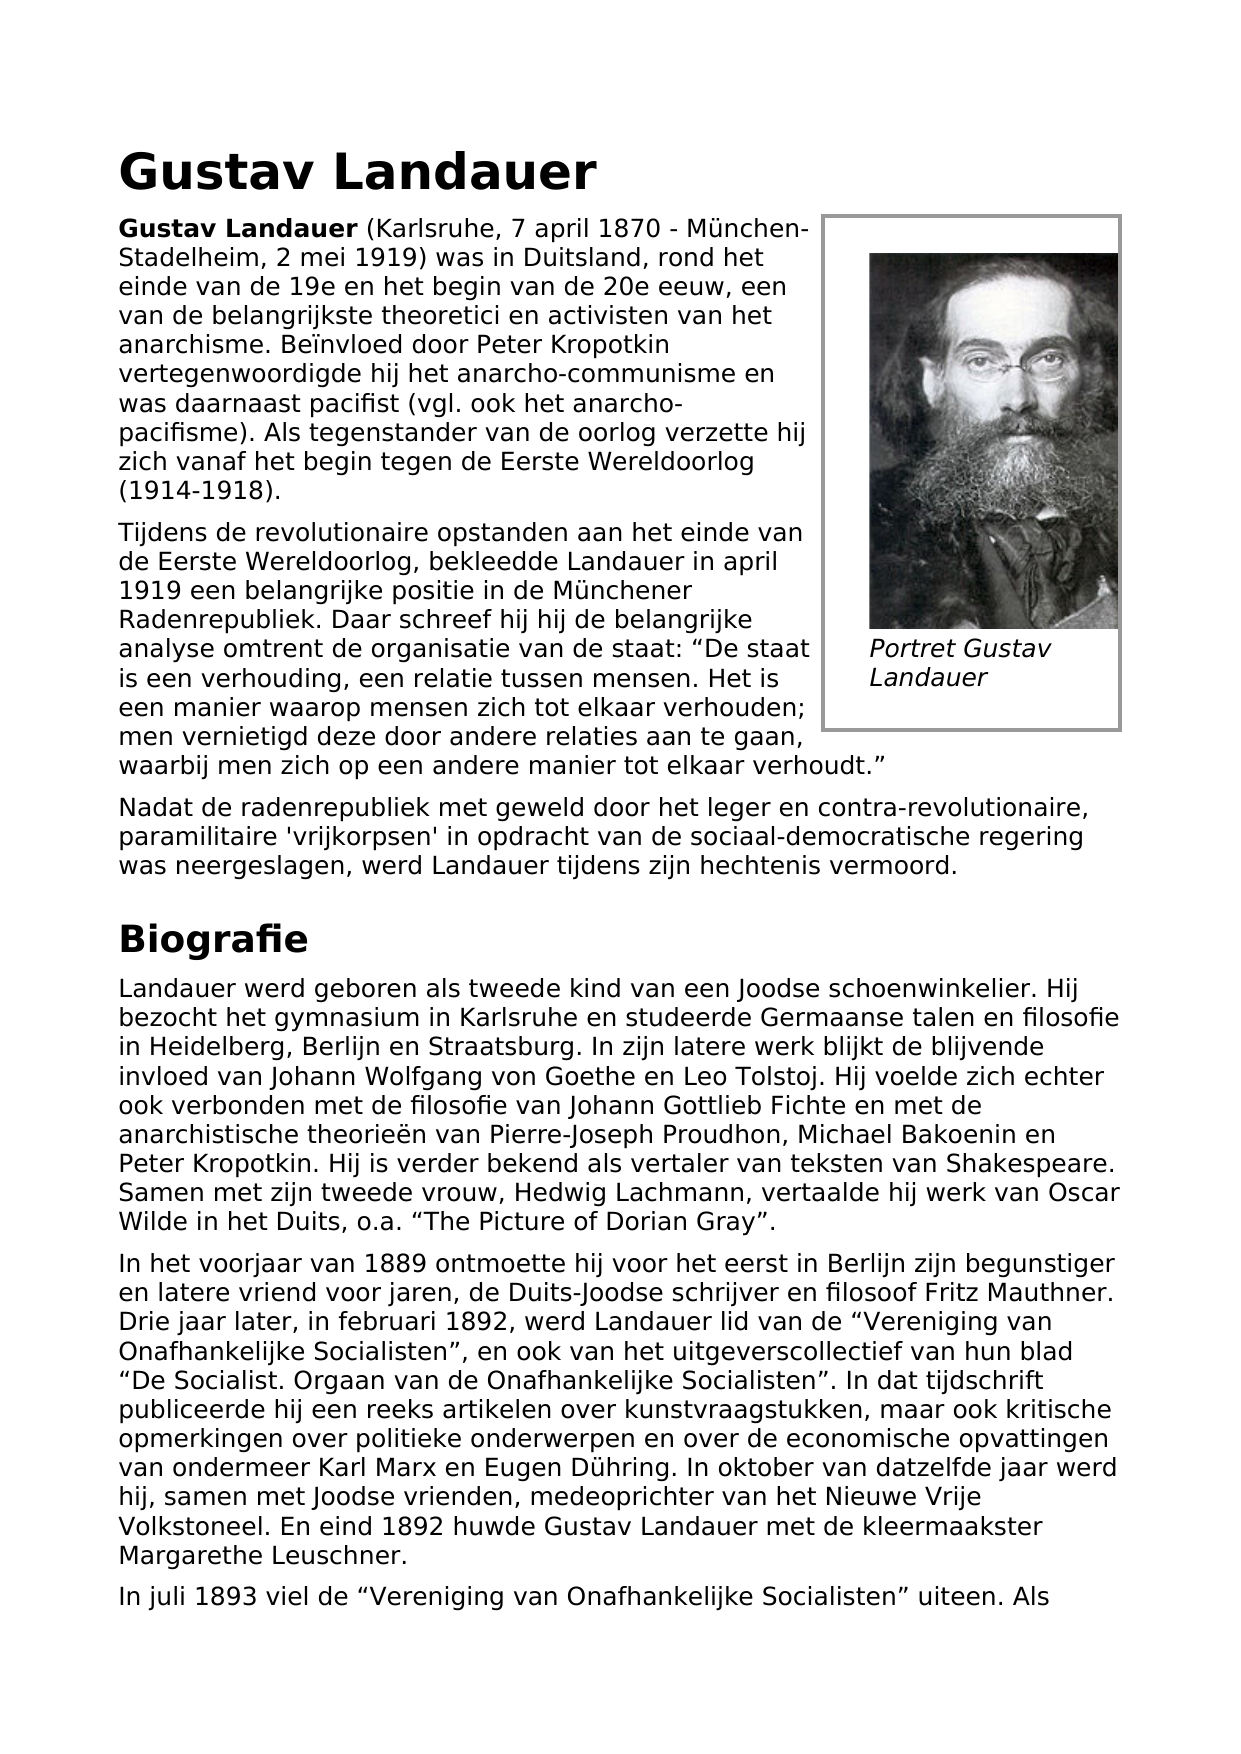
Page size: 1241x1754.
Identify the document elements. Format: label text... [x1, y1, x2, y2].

table_header Portret Gustav Landauer [834, 218, 1118, 728]
picture [869, 253, 1118, 629]
subtitle Biografie [118, 918, 1122, 962]
subtitle Gustav Landauer [118, 143, 1122, 201]
text Nadat de radenrepubliek met geweld door het leger en contra-revolutionaire, paramilitaire 'vrijkorpsen' in opdracht van de sociaal-democratische regering was neergeslagen, werd Landauer tijdens zijn hechtenis vermoord. [118, 793, 1122, 881]
text Tijdens de revolutionaire opstanden aan het einde van de Eerste Wereldoorlog, bekleedde Landauer in april 1919 een belangrijke positie in de Münchener Radenrepubliek. Daar schreef hij hij de belangrijke analyse omtrent de organisatie van de staat: “De staat is een verhouding, een relatie tussen mensen. Het is een manier waarop mensen zich tot elkaar verhouden; men vernietigd deze door andere relaties aan te gaan, waarbij men zich op een andere manier tot elkaar verhoudt.” [118, 518, 1122, 781]
text Gustav Landauer (Karlsruhe, 7 april 1870 - München-Stadelheim, 2 mei 1919) was in Duitsland, rond het einde van de 19e en het begin van de 20e eeuw, een van de belangrijkste theoretici en activisten van het anarchisme. Beïnvloed door Peter Kropotkin vertegenwoordigde hij het anarcho-communisme en was daarnaast pacifist (vgl. ook het anarcho-pacifisme). Als tegenstander van de oorlog verzette hij zich vanaf het begin tegen de Eerste Wereldoorlog (1914-1918). [118, 214, 821, 506]
text In juli 1893 viel de “Vereniging van Onafhankelijke Socialisten” uiteen. Als [118, 1582, 1122, 1612]
text Landauer werd geboren als tweede kind van een Joodse schoenwinkelier. Hij bezocht het gymnasium in Karlsruhe en studeerde Germaanse talen en filosofie in Heidelberg, Berlijn en Straatsburg. In zijn latere werk blijkt de blijvende invloed van Johann Wolfgang von Goethe en Leo Tolstoj. Hij voelde zich echter ook verbonden met de filosofie van Johann Gottlieb Fichte en met de anarchistische theorieën van Pierre-Joseph Proudhon, Michael Bakoenin en Peter Kropotkin. Hij is verder bekend als vertaler van teksten van Shakespeare. Samen met zijn tweede vrouw, Hedwig Lachmann, vertaalde hij werk van Oscar Wilde in het Duits, o.a. “The Picture of Dorian Gray”. [118, 974, 1122, 1237]
text In het voorjaar van 1889 ontmoette hij voor het eerst in Berlijn zijn begunstiger en latere vriend voor jaren, de Duits-Joodse schrijver en filosoof Fritz Mauthner. Drie jaar later, in februari 1892, werd Landauer lid van de “Vereniging van Onafhankelijke Socialisten”, en ook van het uitgeverscollectief van hun blad “De Socialist. Orgaan van de Onafhankelijke Socialisten”. In dat tijdschrift publiceerde hij een reeks artikelen over kunstvraagstukken, maar ook kritische opmerkingen over politieke onderwerpen en over de economische opvattingen van ondermeer Karl Marx en Eugen Dühring. In oktober van datzelfde jaar werd hij, samen met Joodse vrienden, medeoprichter van het Nieuwe Vrije Volkstoneel. En eind 1892 huwde Gustav Landauer met de kleermaakster Margarethe Leuschner. [118, 1249, 1122, 1570]
